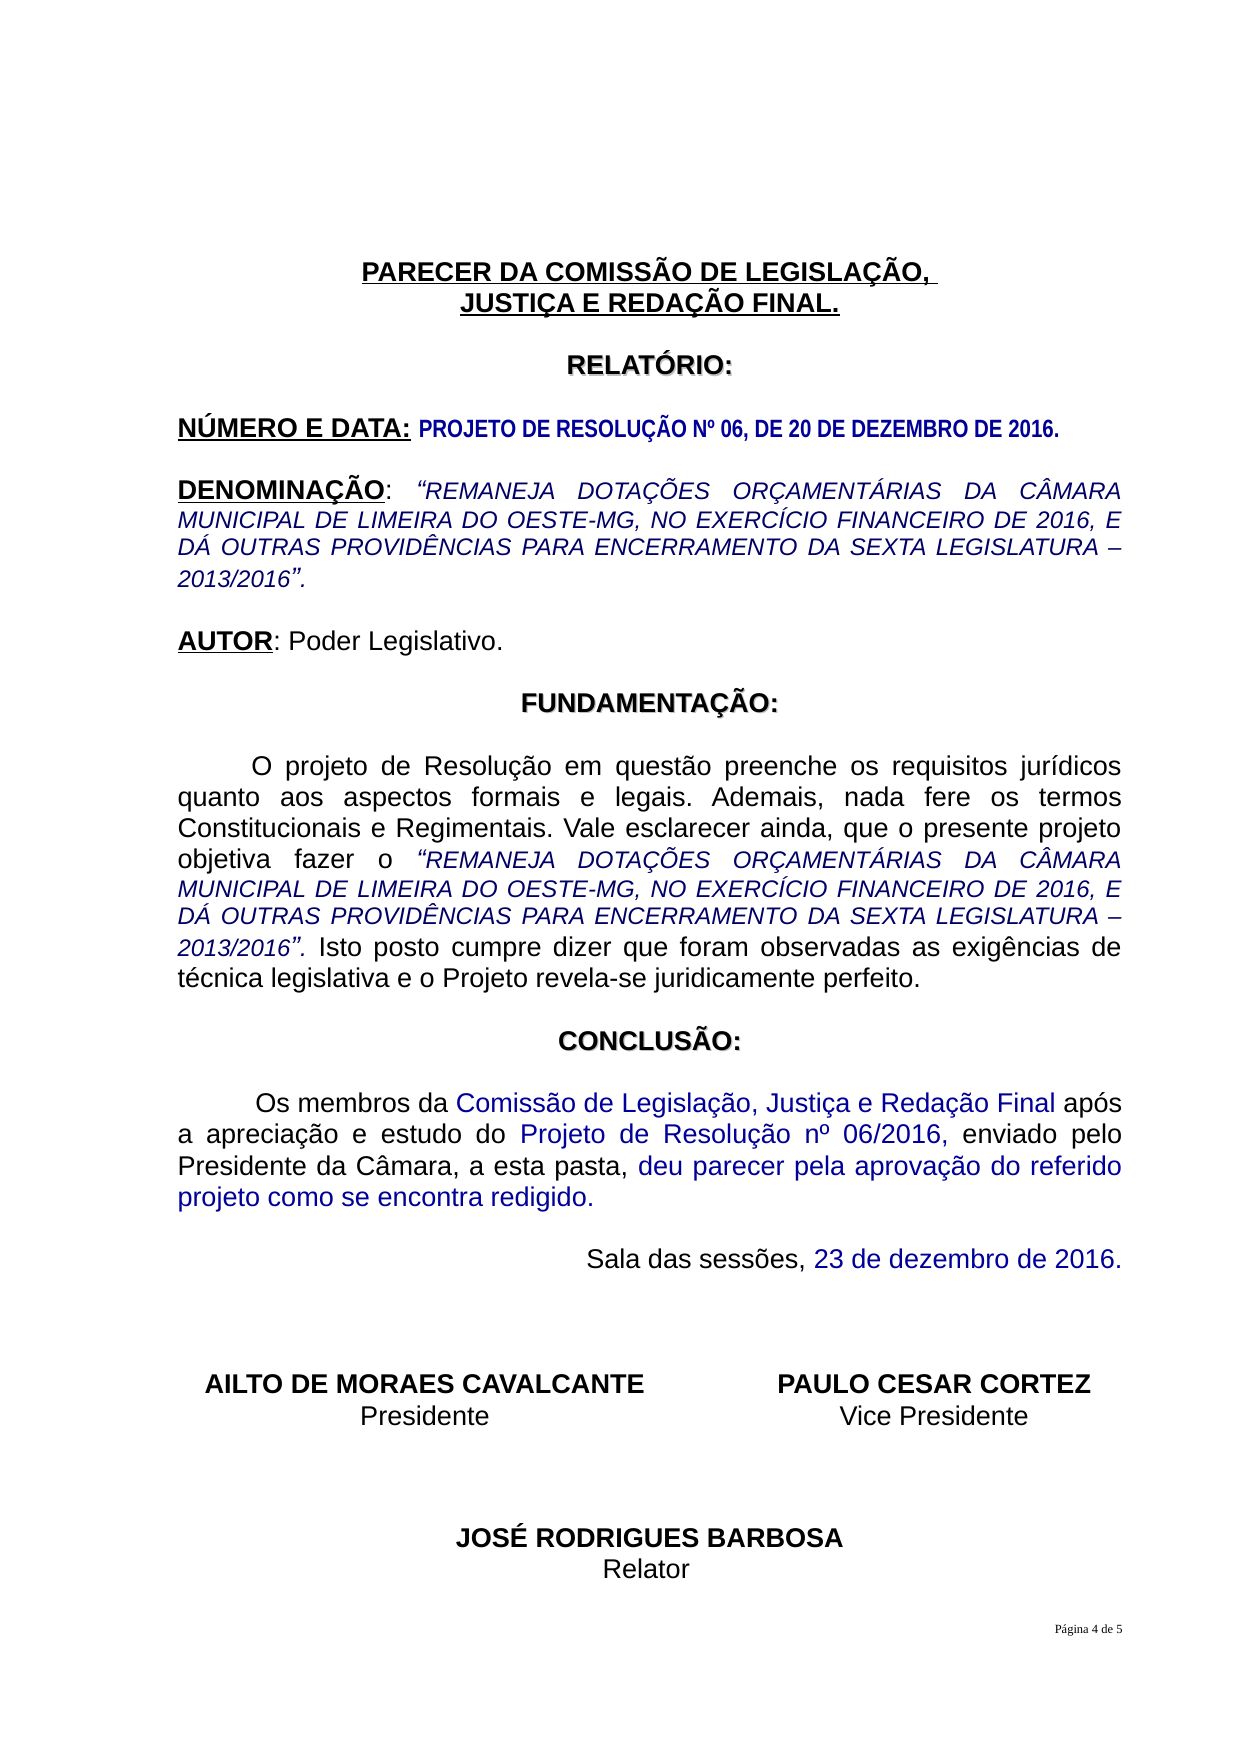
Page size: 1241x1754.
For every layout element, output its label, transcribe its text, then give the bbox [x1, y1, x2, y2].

text DENOMINAÇÃO: “Remaneja dotações orçamentárias da Câmara Municipal de Limeira do Oeste-MG, no exercício financeiro de 2016, e dá outras providências para encerramento da sexta legislatura – 2013/2016”. [177, 474, 1122, 593]
text Relator [177, 1553, 1122, 1584]
text Os membros da Comissão de Legislação, Justiça e Redação Final após a apreciação e estudo do Projeto de Resolução nº 06/2016, enviado pelo Presidente da Câmara, a esta pasta, deu parecer pela aprovação do referido projeto como se encontra redigido. [177, 1087, 1122, 1212]
table_header PAULO CESAR CORTEZ Vice Presidente [679, 1368, 1189, 1431]
text FUNDAMENTAÇÃO: [177, 687, 1122, 718]
text O projeto de Resolução em questão preenche os requisitos jurídicos quanto aos aspectos formais e legais. Ademais, nada fere os termos Constitucionais e Regimentais. Vale esclarecer ainda, que o presente projeto objetiva fazer o “Remaneja dotações orçamentárias da Câmara Municipal de Limeira do Oeste-MG, no exercício financeiro de 2016, e dá outras providências para encerramento da sexta legislatura – 2013/2016”. Isto posto cumpre dizer que foram observadas as exigências de técnica legislativa e o Projeto revela-se juridicamente perfeito. [177, 749, 1122, 993]
text AUTOR: Poder Legislativo. [177, 624, 1122, 656]
table_header AILTO DE MORAES CAVALCANTE Presidente [170, 1368, 679, 1431]
text CONCLUSÃO: [177, 1024, 1122, 1056]
text JOSÉ RODRIGUES BARBOSA [177, 1522, 1122, 1553]
text PARECER DA COMISSÃO DE LEGISLAÇÃO, [177, 256, 1122, 287]
text RELATÓRIO: [177, 349, 1122, 381]
text Sala das sessões, 23 de dezembro de 2016. [177, 1243, 1122, 1274]
text NÚMERO E DATA: PROJETO DE RESOLUÇÃO Nº 06, DE 20 DE DEZEMBRO DE 2016. [177, 412, 1122, 443]
text JUSTIÇA E REDAÇÃO FINAL. [177, 287, 1122, 318]
